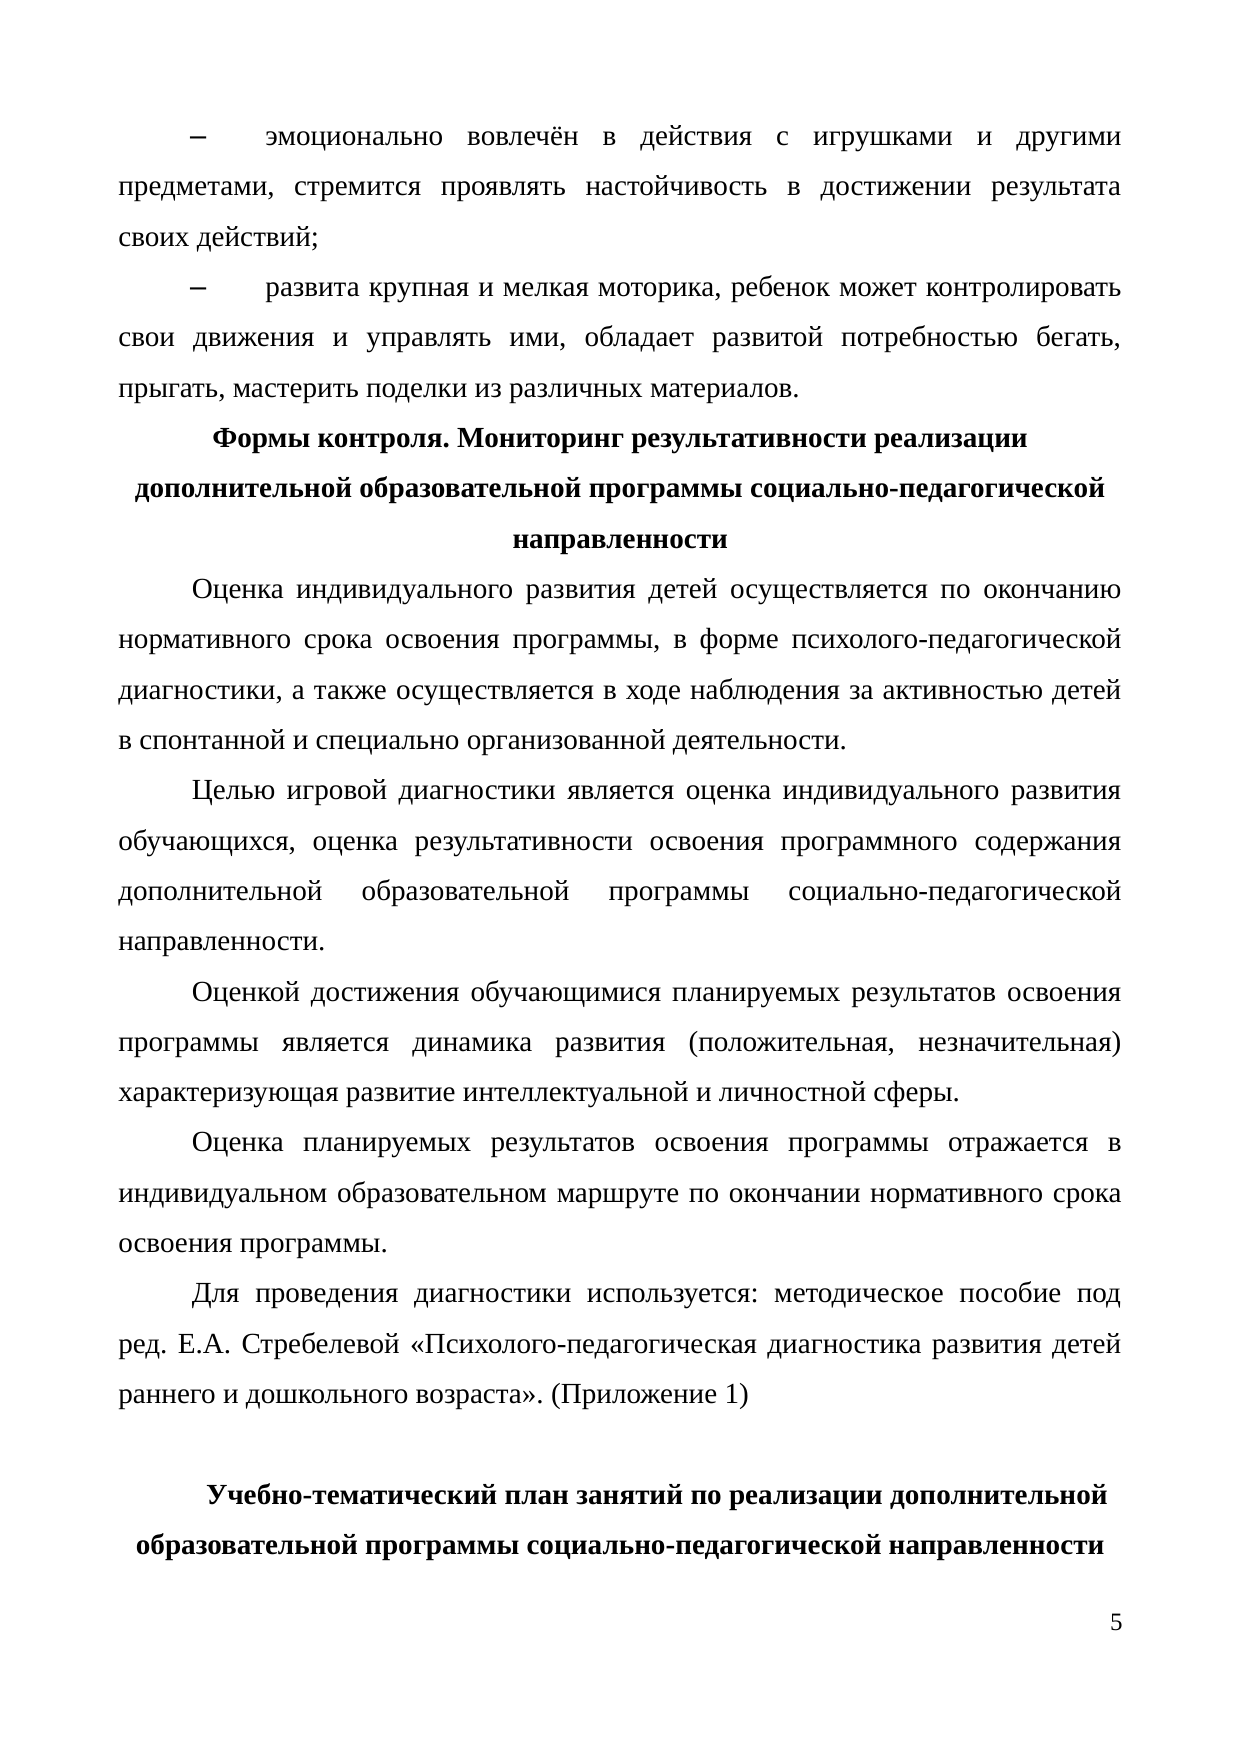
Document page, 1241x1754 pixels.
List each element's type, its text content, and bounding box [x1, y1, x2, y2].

text Целью игровой диагностики является оценка индивидуального развития обучающихся, оценка результативности освоения программного содержания дополнительной образовательной программы социально-педагогической направленности. [118, 772, 1122, 957]
list эмоционально вовлечён в действия с игрушками и другими предметами, стремится проявлять настойчивость в достижении результата своих действий; [118, 118, 1122, 252]
text Оценка планируемых результатов освоения программы отражается в индивидуальном образовательном маршруте по окончании нормативного срока освоения программы. [118, 1124, 1122, 1259]
text Оценка индивидуального развития детей осуществляется по окончанию нормативного срока освоения программы, в форме психолого-педагогической диагностики, а также осуществляется в ходе наблюдения за активностью детей в спонтанной и специально организованной деятельности. [118, 571, 1122, 756]
text Учебно-тематический план занятий по реализации дополнительной образовательной программы социально-педагогической направленности [118, 1477, 1122, 1561]
text Для проведения диагностики используется: методическое пособие под ред. Е.А. Стребелевой «Психолого-педагогическая диагностика развития детей раннего и дошкольного возраста». (Приложение 1) [118, 1276, 1122, 1410]
list развита крупная и мелкая моторика, ребенок может контролировать свои движения и управлять ими, обладает развитой потребностью бегать, прыгать, мастерить поделки из различных материалов. [118, 269, 1122, 403]
text Оценкой достижения обучающимися планируемых результатов освоения программы является динамика развития (положительная, незначительная) характеризующая развитие интеллектуальной и личностной сферы. [118, 974, 1122, 1108]
text Формы контроля. Мониторинг результативности реализации дополнительной образовательной программы социально-педагогической направленности [118, 420, 1122, 554]
